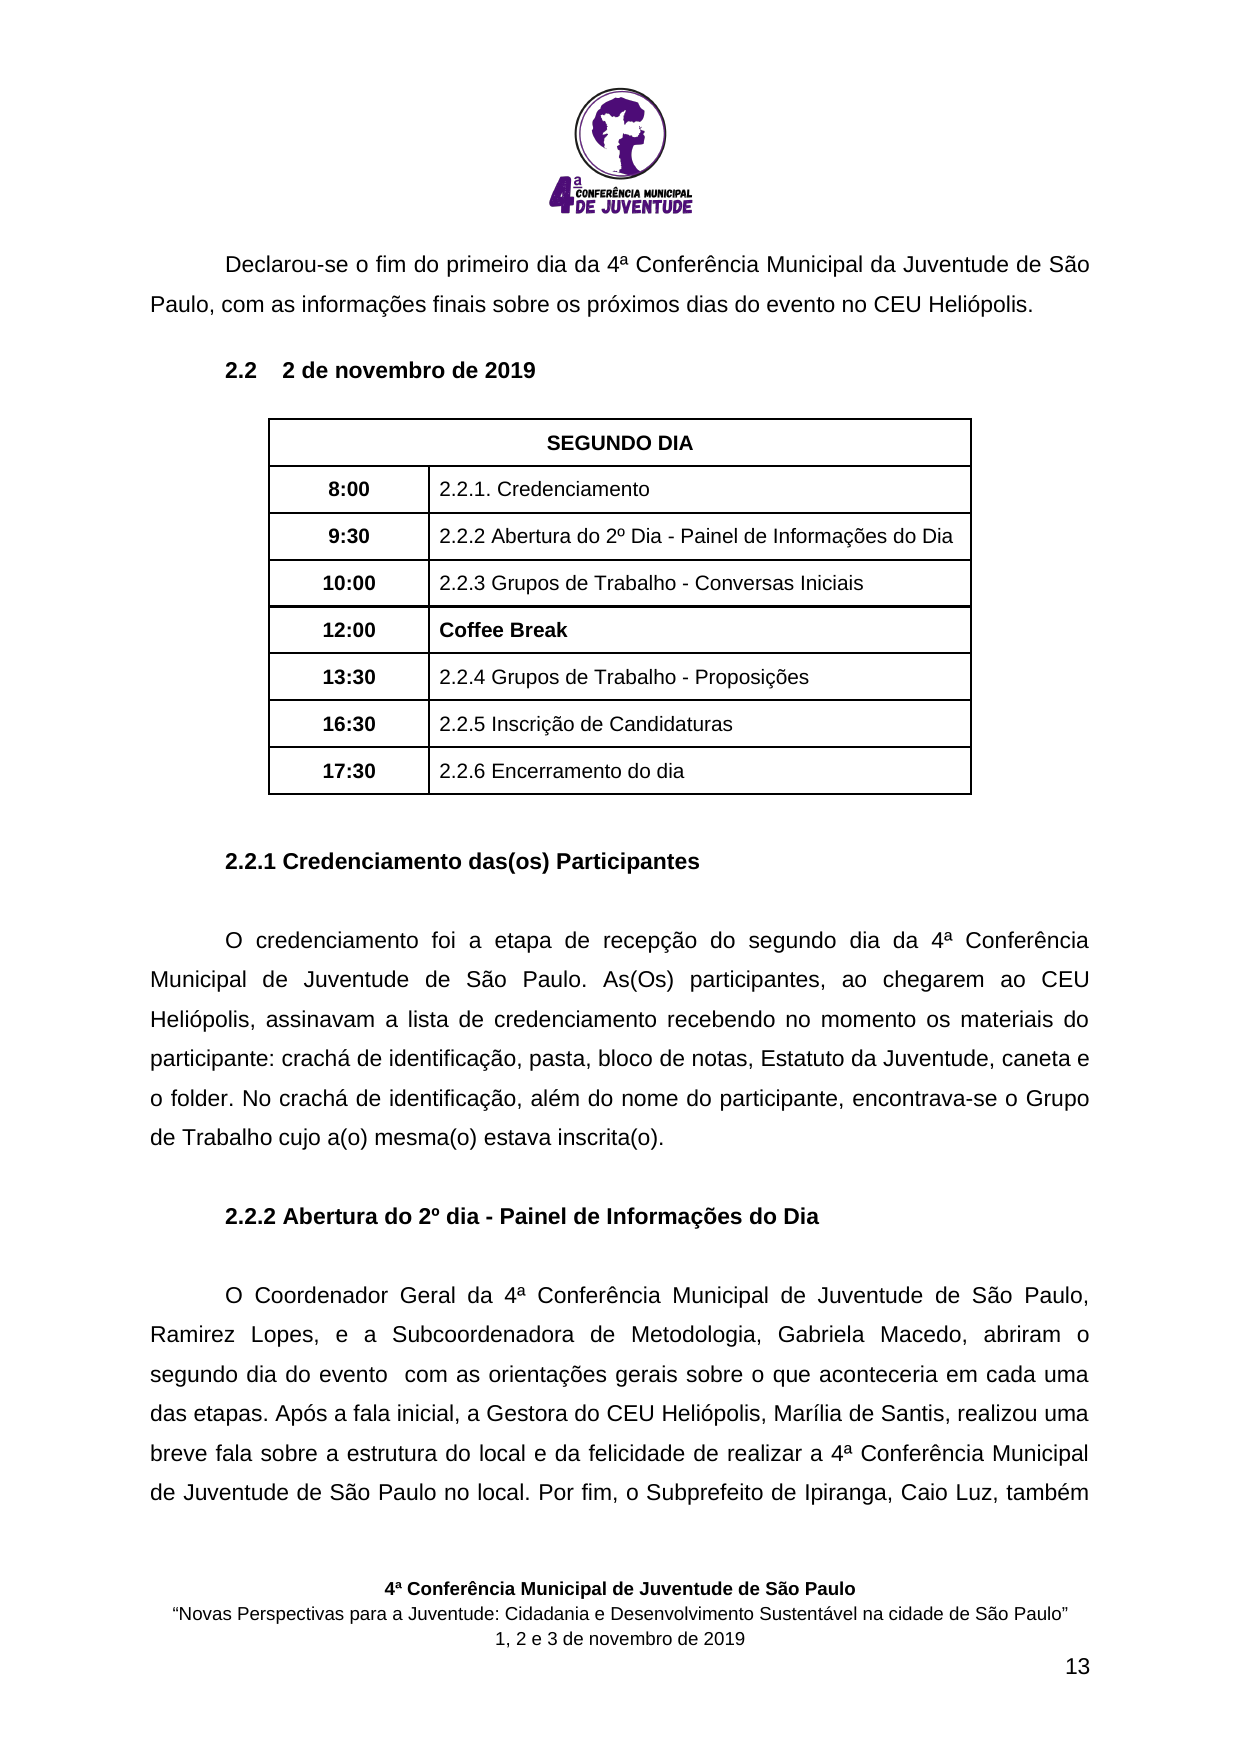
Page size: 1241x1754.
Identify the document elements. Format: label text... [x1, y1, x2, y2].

text O credenciamento foi a etapa de recepção do segundo dia da 4ª Conferência Municipal de Juventude de São Paulo. As(Os) participantes, ao chegarem ao CEU Heliópolis, assinavam a lista de credenciamento recebendo no momento os materiais do participante: crachá de identificação, pasta, bloco de notas, Estatuto da Juventude, caneta e o folder. No crachá de identificação, além do nome do participante, encontrava-se o Grupo de Trabalho cujo a(o) mesma(o) estava inscrita(o). [150, 927, 1090, 1150]
text Declarou-se o fim do primeiro dia da 4ª Conferência Municipal da Juventude de São Paulo, com as informações finais sobre os próximos dias do evento no CEU Heliópolis. [150, 251, 1090, 317]
table_cell 10:00 [270, 561, 428, 605]
table_cell 2.2.4 Grupos de Trabalho - Proposições [430, 654, 970, 699]
text O Coordenador Geral da 4ª Conferência Municipal de Juventude de São Paulo, Ramirez Lopes, e a Subcoordenadora de Metodologia, Gabriela Macedo, abriram o segundo dia do evento com as orientações gerais sobre o que aconteceria em cada uma das etapas. Após a fala inicial, a Gestora do CEU Heliópolis, Marília de Santis, realizou uma breve fala sobre a estrutura do local e da felicidade de realizar a 4ª Conferência Municipal de Juventude de São Paulo no local. Por fim, o Subprefeito de Ipiranga, Caio Luz, também [150, 1282, 1090, 1506]
table_cell 2.2.6 Encerramento do dia [430, 748, 970, 793]
table_cell 2.2.3 Grupos de Trabalho - Conversas Iniciais [430, 561, 970, 605]
table_header SEGUNDO DIA [270, 420, 970, 465]
table_cell 17:30 [270, 748, 428, 793]
table_cell Coffee Break [430, 608, 970, 652]
table_cell 12:00 [270, 608, 428, 652]
table_cell 16:30 [270, 701, 428, 746]
table_cell 9:30 [270, 514, 428, 558]
table_cell 2.2.1. Credenciamento [430, 467, 970, 512]
table_cell 13:30 [270, 654, 428, 699]
text 2.2 2 de novembro de 2019 [225, 357, 1090, 383]
table_cell 2.2.5 Inscrição de Candidaturas [430, 701, 970, 746]
text 2.2.1 Credenciamento das(os) Participantes [150, 848, 1090, 874]
table_cell 8:00 [270, 467, 428, 512]
text 2.2.2 Abertura do 2º dia - Painel de Informações do Dia [150, 1203, 1090, 1229]
table_cell 2.2.2 Abertura do 2º Dia - Painel de Informações do Dia [430, 514, 970, 558]
picture [545, 74, 696, 225]
